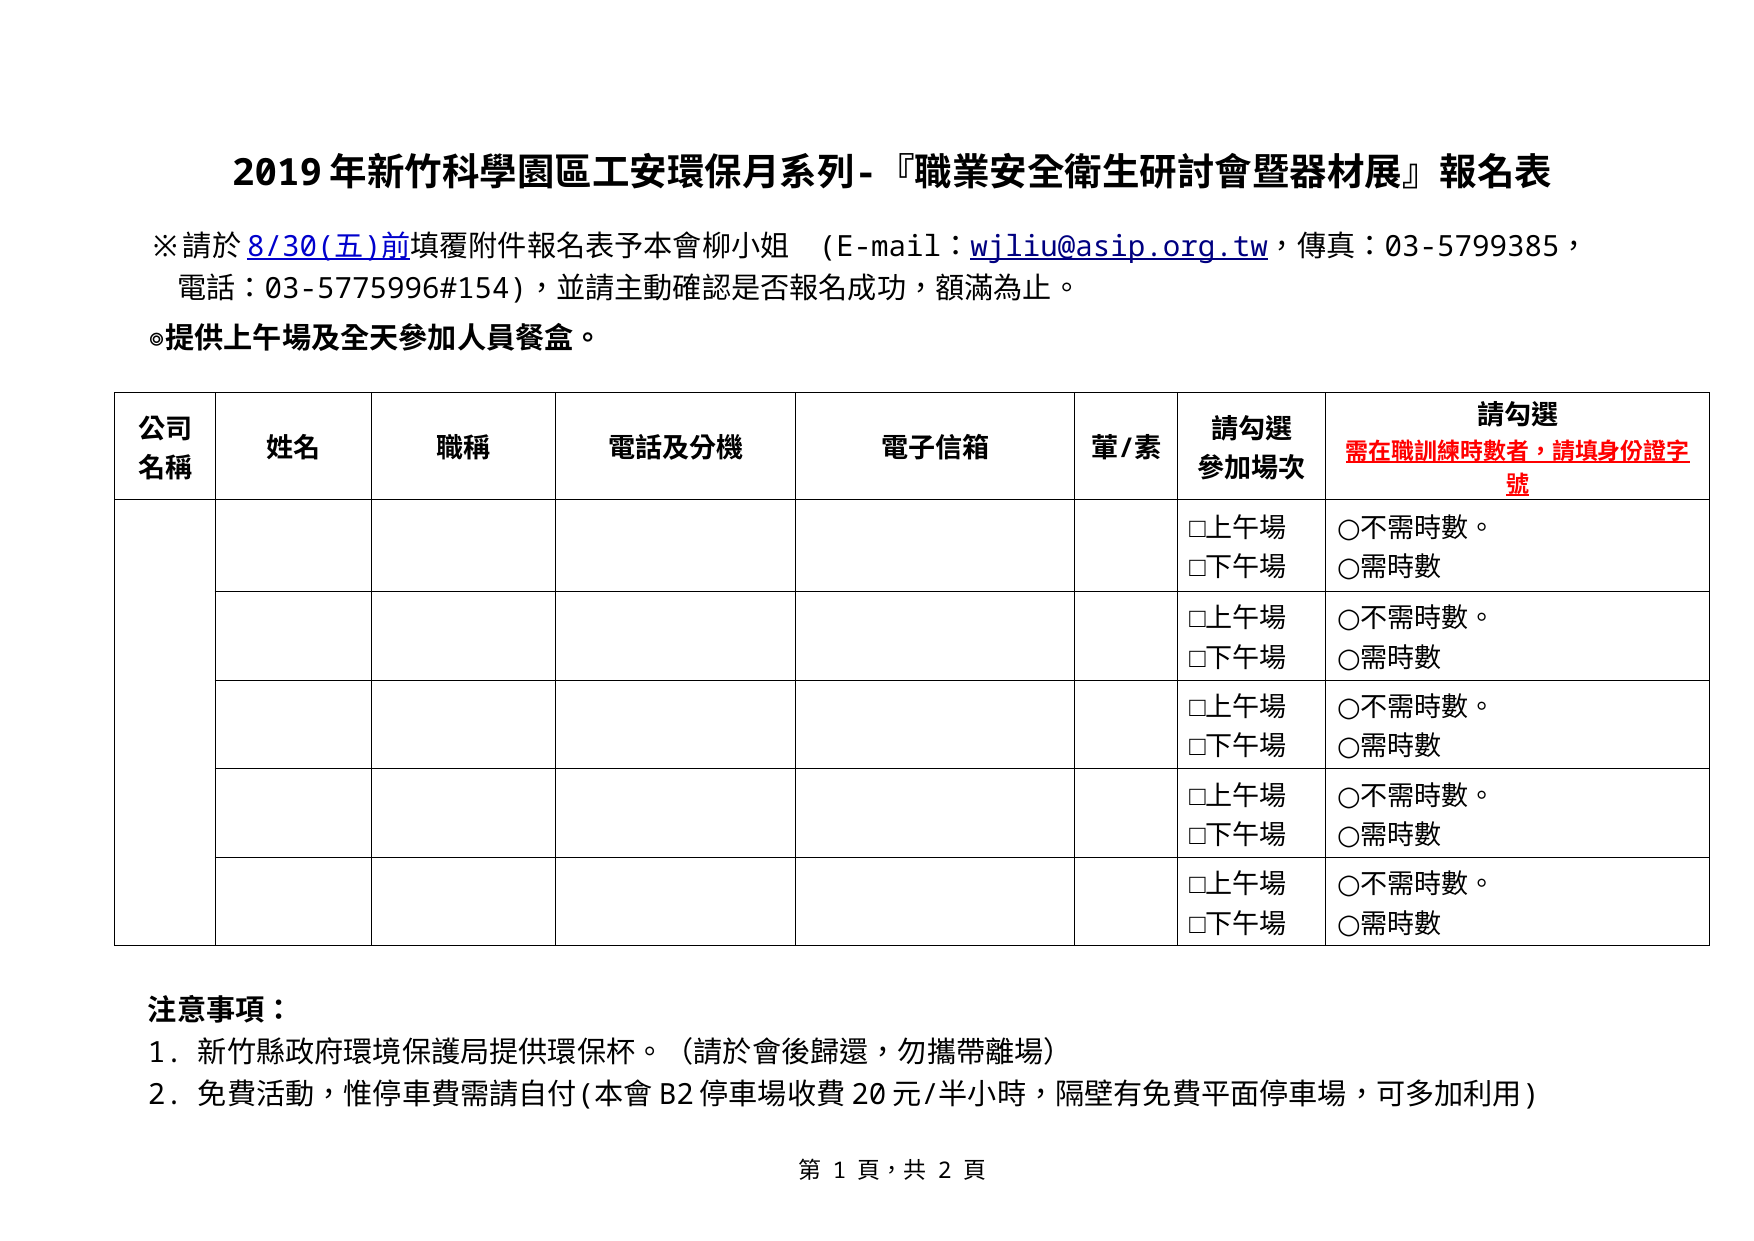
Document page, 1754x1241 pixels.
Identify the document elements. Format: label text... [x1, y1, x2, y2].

text ※請於8/30(五)前填覆附件報名表予本會柳小姐 (E-mail：wjliu@asip.org.tw，傳真：03-5799385， [148, 222, 1636, 264]
text 注意事項： [148, 986, 1636, 1028]
table_cell [796, 858, 1074, 945]
table_cell [372, 858, 555, 945]
table_cell [556, 858, 795, 945]
table_cell [216, 592, 371, 679]
table_cell [1075, 592, 1177, 679]
text 2019年新竹科學園區工安環保月系列-『職業安全衛生研討會暨器材展』報名表 [148, 142, 1636, 197]
table_cell □上午場 □下午場 [1178, 592, 1325, 679]
table_cell [372, 500, 555, 591]
table_cell [216, 769, 371, 857]
table_header 電話及分機 [556, 393, 795, 499]
table_cell □上午場 □下午場 [1178, 769, 1325, 857]
table_cell [556, 592, 795, 679]
list 免費活動，惟停車費需請自付(本會B2停車場收費20元/半小時，隔壁有免費平面停車場，可多加利用) [148, 1071, 1636, 1113]
table_cell [216, 858, 371, 945]
table_header 公司名稱 [115, 393, 215, 499]
table_header 請勾選 需在職訓練時數者，請填身份證字號 [1326, 393, 1709, 499]
table_cell □上午場 □下午場 [1178, 681, 1325, 768]
text 電話：03-5775996#154)，並請主動確認是否報名成功，額滿為止。 [148, 264, 1636, 307]
table_cell ○不需時數。 ○需時數 [1326, 858, 1709, 945]
table_cell [796, 592, 1074, 679]
table_header 電子信箱 [796, 393, 1074, 499]
table_cell ○不需時數。 ○需時數 [1326, 681, 1709, 768]
table_cell ○不需時數。 ○需時數 [1326, 500, 1709, 591]
table_cell [1075, 858, 1177, 945]
table_cell [556, 681, 795, 768]
table_cell [556, 769, 795, 857]
table_cell [1075, 769, 1177, 857]
table_cell [372, 681, 555, 768]
table_cell [216, 681, 371, 768]
table_cell [372, 769, 555, 857]
table_header 職稱 [372, 393, 555, 499]
table_header 葷/素 [1075, 393, 1177, 499]
table_cell □上午場 □下午場 [1178, 858, 1325, 945]
text ◎提供上午場及全天參加人員餐盒。 [148, 314, 1636, 357]
table_header 姓名 [216, 393, 371, 499]
table_cell [372, 592, 555, 679]
table_cell [1075, 681, 1177, 768]
table_cell ○不需時數。 ○需時數 [1326, 769, 1709, 857]
table_cell ○不需時數。 ○需時數 [1326, 592, 1709, 679]
table_cell [796, 681, 1074, 768]
table_cell [796, 769, 1074, 857]
list 新竹縣政府環境保護局提供環保杯。（請於會後歸還，勿攜帶離場） [148, 1028, 1636, 1071]
table_cell [556, 500, 795, 591]
table_cell [216, 500, 371, 591]
table_cell □上午場 □下午場 [1178, 500, 1325, 591]
table_header 請勾選 參加場次 [1178, 393, 1325, 499]
table_cell [796, 500, 1074, 591]
table_cell [1075, 500, 1177, 591]
table_cell [115, 500, 215, 945]
